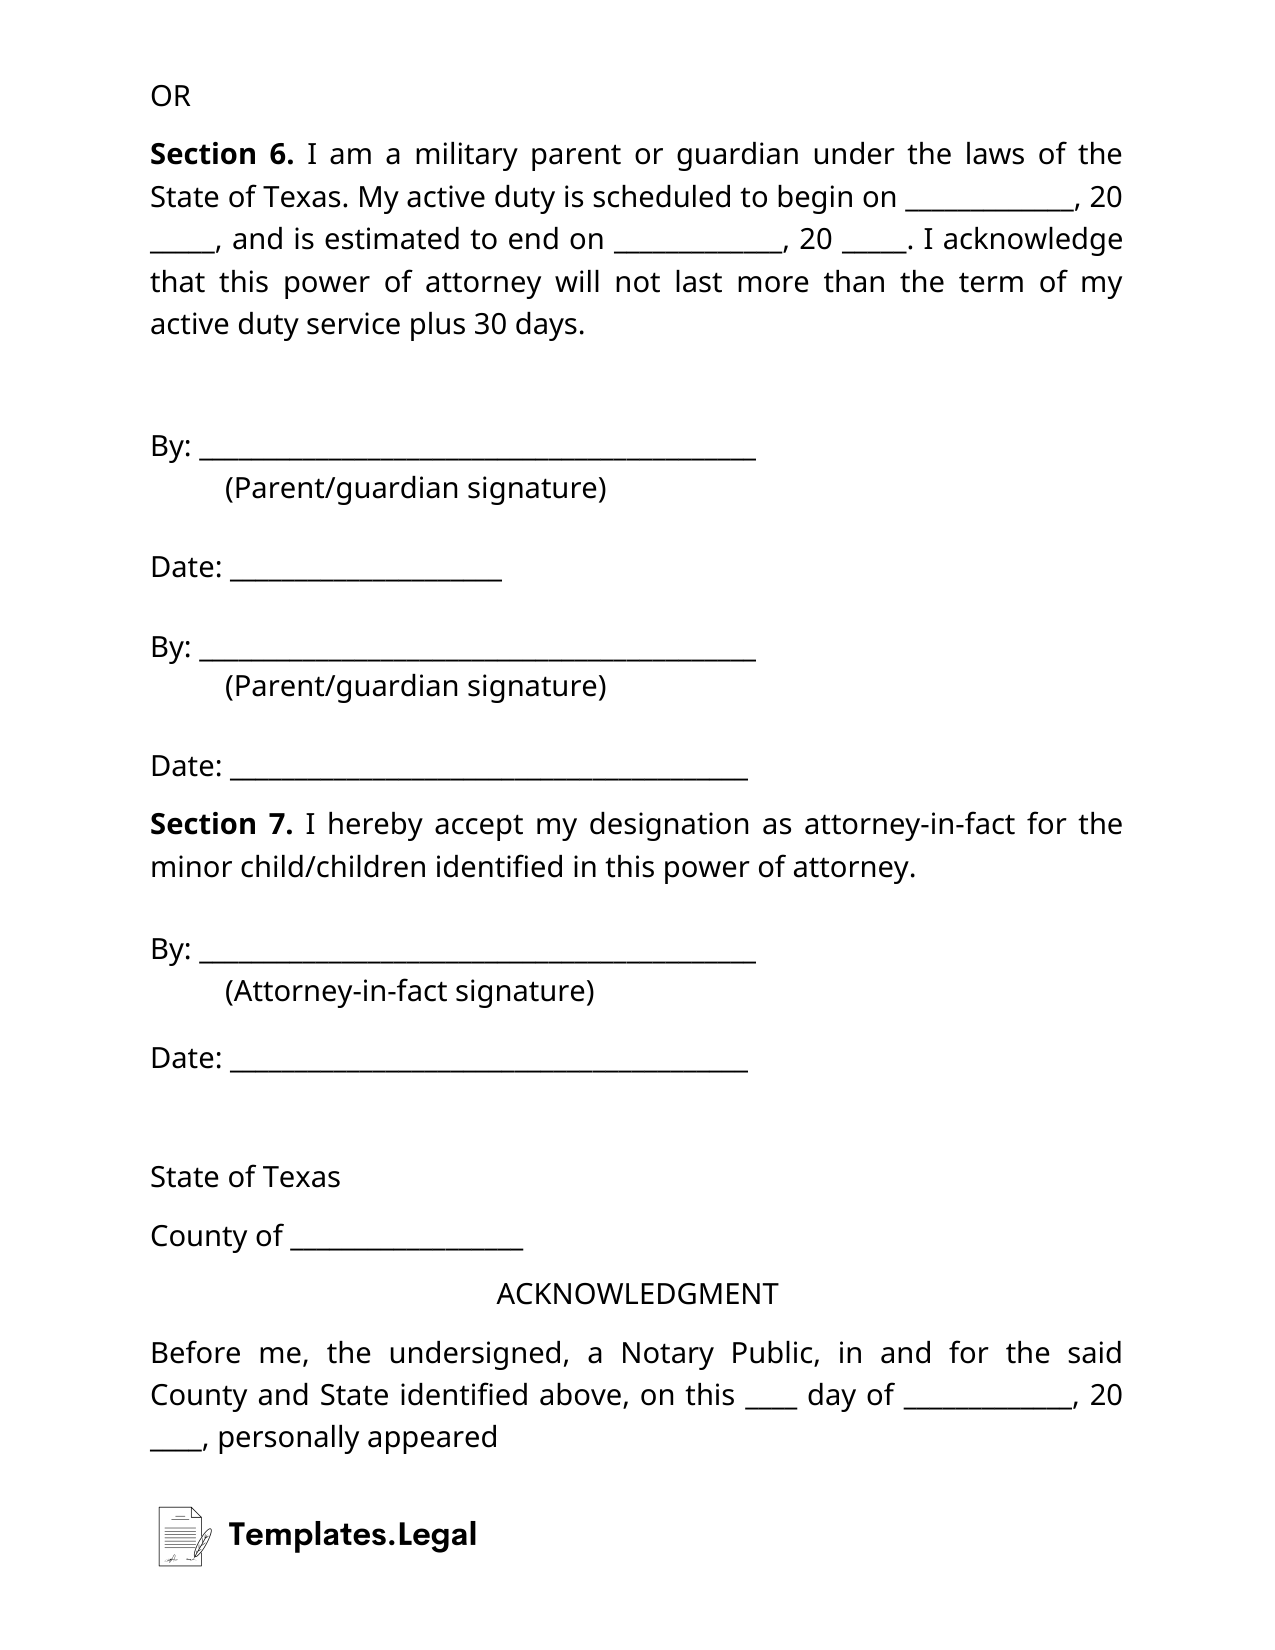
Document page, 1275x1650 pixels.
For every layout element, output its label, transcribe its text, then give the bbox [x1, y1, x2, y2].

text Date: ________________________________________ [150, 745, 1125, 785]
text Date: _____________________ [150, 547, 1125, 586]
text State of Texas [150, 1156, 1125, 1196]
text Before me, the undersigned, a Notary Public, in and for the said County and State identified above, on this ____ day of _____________, 20 ____, personally appeared [150, 1332, 1125, 1456]
text Section 7. I hereby accept my designation as attorney-in-fact for the minor child/children identified in this power of attorney. [150, 803, 1125, 886]
text County of __________________ [150, 1215, 1125, 1254]
text (Parent/guardian signature) [150, 467, 1125, 507]
text By: ___________________________________________ [150, 928, 1125, 968]
text ACKNOWLEDGMENT [150, 1273, 1125, 1313]
text OR [150, 75, 1125, 115]
text Section 6. I am a military parent or guardian under the laws of the State of Texas. My active duty is scheduled to begin on _____________, 20 _____, and is estimated to end on _____________, 20 _____. I acknowledge that this power of attorney will not last more than the term of my active duty service plus 30 days. [150, 134, 1125, 343]
text (Attorney-in-fact signature) [150, 970, 1125, 1010]
text By: ___________________________________________ [150, 425, 1125, 465]
text Date: ________________________________________ [150, 1037, 1125, 1077]
text By: ___________________________________________ [150, 626, 1125, 666]
text (Parent/guardian signature) [150, 666, 1125, 705]
